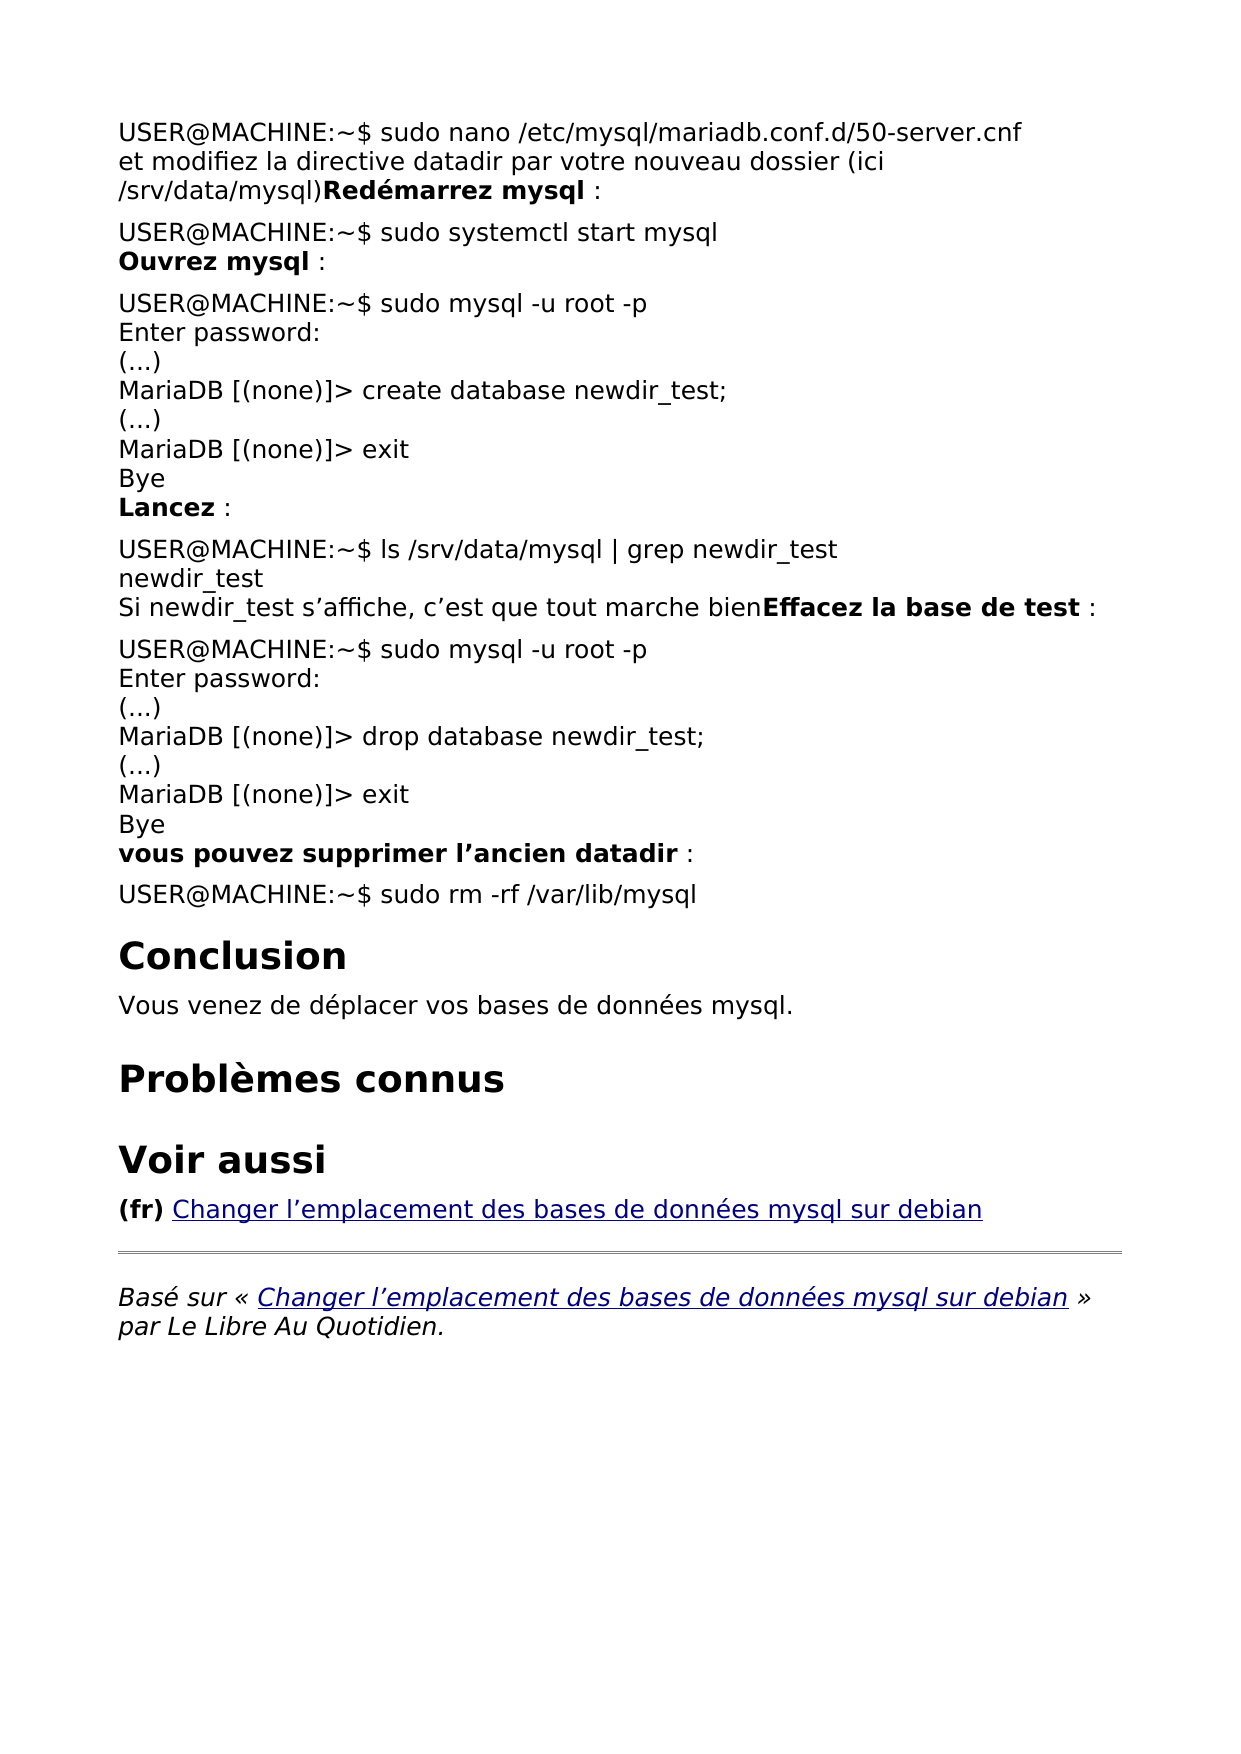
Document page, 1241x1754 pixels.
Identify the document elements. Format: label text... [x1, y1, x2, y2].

subtitle Conclusion [118, 935, 1122, 978]
text USER@MACHINE:~$ sudo nano /etc/mysql/mariadb.conf.d/50-server.cnf [118, 118, 1122, 147]
text USER@MACHINE:~$ ls /srv/data/mysql | grep newdir_test newdir_test [118, 535, 1122, 593]
text Si newdir_test s’affiche, c’est que tout marche bienEffacez la base de test : [118, 593, 1122, 622]
text USER@MACHINE:~$ sudo mysql -u root -p Enter password: (...) MariaDB [(none)]> create database newdir_test; (...) MariaDB [(none)]> exit Bye [118, 289, 1122, 493]
text Lancez : [118, 493, 1122, 522]
text USER@MACHINE:~$ sudo mysql -u root -p Enter password: (...) MariaDB [(none)]> drop database newdir_test; (...) MariaDB [(none)]> exit Bye [118, 635, 1122, 839]
subtitle Voir aussi [118, 1139, 1122, 1182]
text Vous venez de déplacer vos bases de données mysql. [118, 991, 1122, 1020]
text Ouvrez mysql : [118, 247, 1122, 276]
text (fr) Changer l’emplacement des bases de données mysql sur debian [118, 1195, 1122, 1224]
text USER@MACHINE:~$ sudo rm -rf /var/lib/mysql [118, 881, 1122, 910]
text Basé sur « Changer l’emplacement des bases de données mysql sur debian » par Le Libre Au Quotidien. [118, 1283, 1122, 1341]
text et modifiez la directive datadir par votre nouveau dossier (ici /srv/data/mysql)Redémarrez mysql : [118, 147, 1122, 206]
subtitle Problèmes connus [118, 1058, 1122, 1101]
text vous pouvez supprimer l’ancien datadir : [118, 839, 1122, 868]
text USER@MACHINE:~$ sudo systemctl start mysql [118, 218, 1122, 247]
